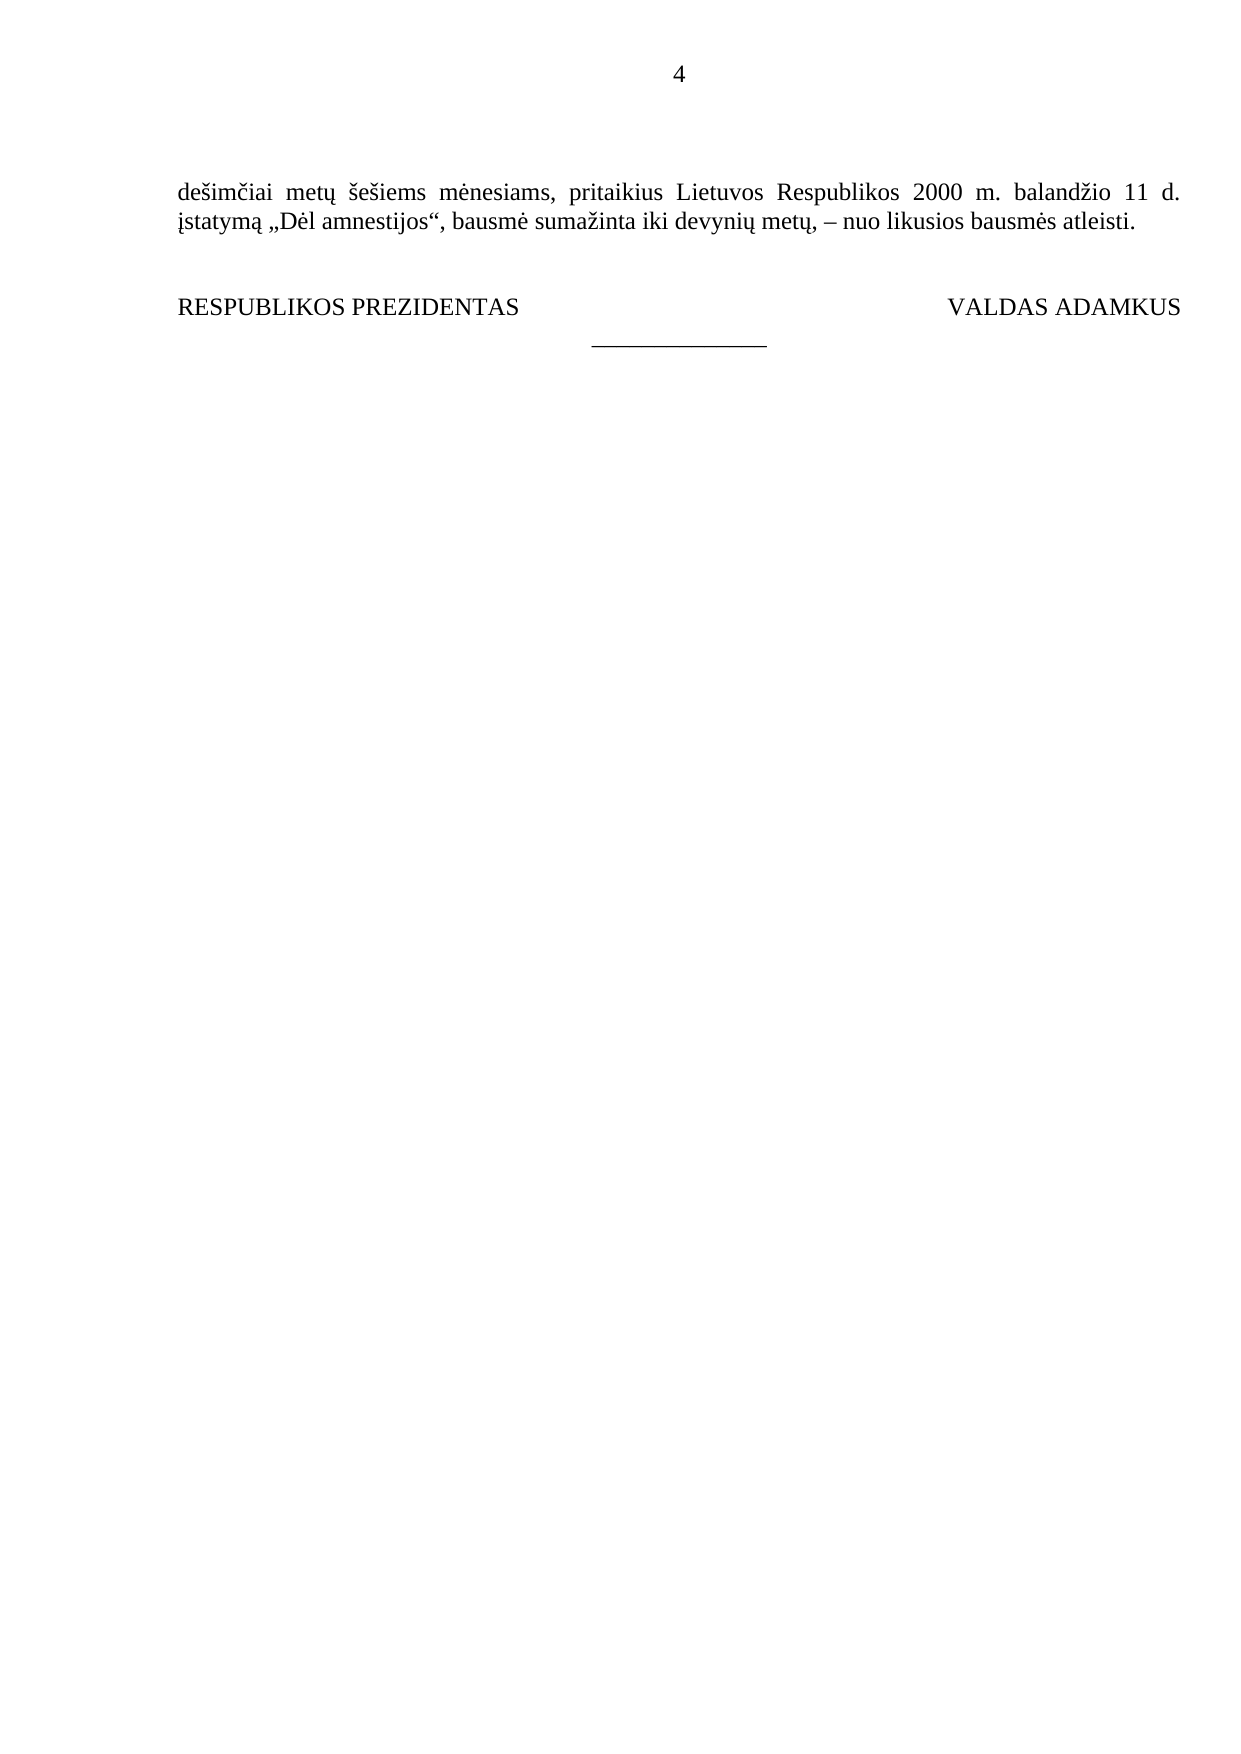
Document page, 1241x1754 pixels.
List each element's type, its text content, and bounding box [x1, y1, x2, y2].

text ______________ [177, 321, 1181, 350]
text RESPUBLIKOS PREZIDENTAS VALDAS ADAMKUS [177, 292, 1181, 321]
text dešimčiai metų šešiems mėnesiams, pritaikius Lietuvos Respublikos 2000 m. balandžio 11 d. įstatymą „Dėl amnestijos“, bausmė sumažinta iki devynių metų, – nuo likusios bausmės atleisti. [177, 177, 1181, 235]
